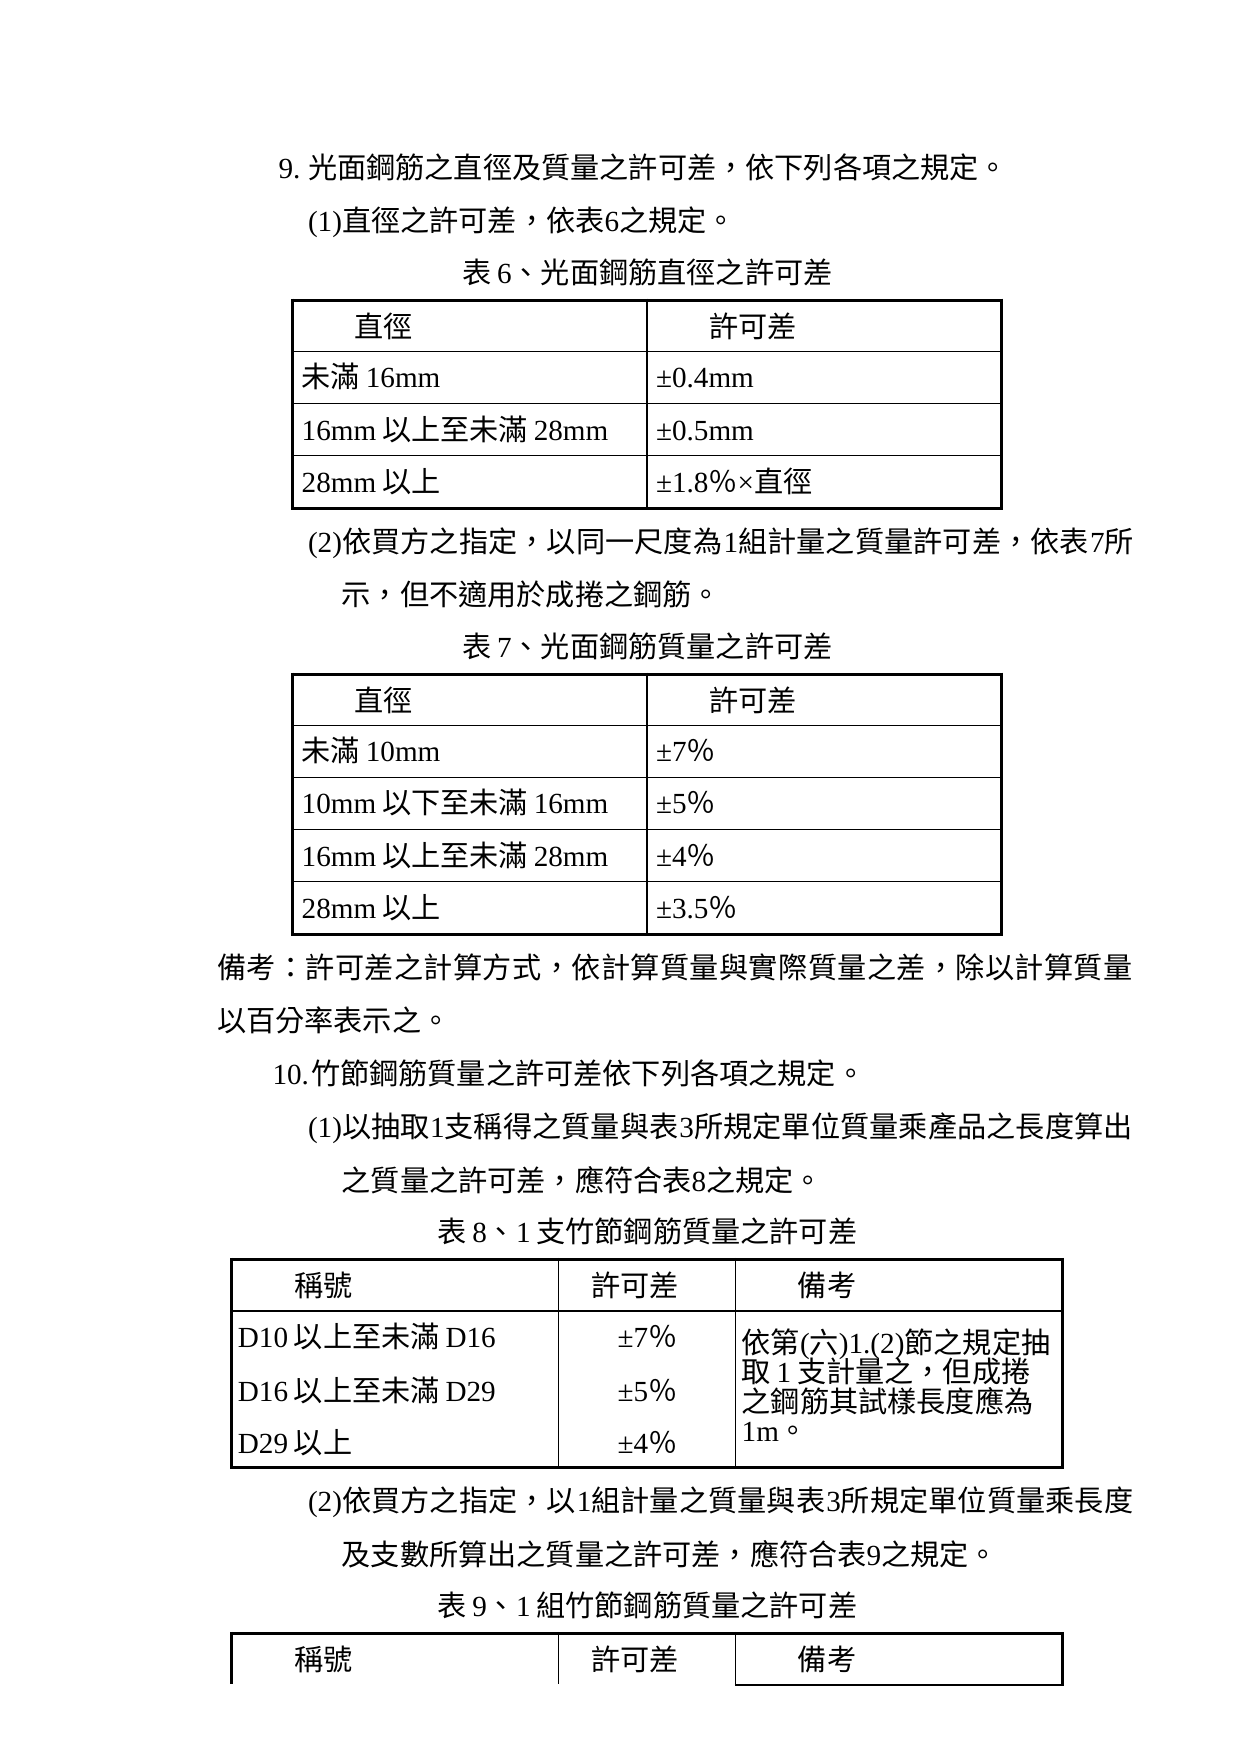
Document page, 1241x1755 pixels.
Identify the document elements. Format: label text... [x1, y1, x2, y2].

table_cell D29以上 [233, 1414, 558, 1466]
text (2)依買方之指定，以1組計量之質量與表3所規定單位質量乘長度及支數所算出之質量之許可差，應符合表9之規定。 [308, 1469, 1134, 1576]
text 表8、1支竹節鋼筋質量之許可差 [160, 1222, 1134, 1247]
table_header 備考 [736, 1261, 1061, 1310]
table_header 稱號 [233, 1261, 558, 1310]
text (1)以抽取1支稱得之質量與表3所規定單位質量乘產品之長度算出之質量之許可差，應符合表8之規定。 [308, 1095, 1134, 1202]
table_header 備考 [736, 1635, 1061, 1684]
table_cell ±4％ [559, 1414, 735, 1466]
table_header 直徑 [294, 302, 646, 351]
table_cell 16mm以上至未滿28mm [294, 830, 646, 881]
table_header 許可差 [559, 1635, 735, 1684]
table_cell 依第(六)1.(2)節之規定抽取1支計量之，但成捲之鋼筋其試樣長度應為1m。 [736, 1312, 1061, 1466]
table_cell ±7％ [648, 726, 1000, 777]
text 9. 光面鋼筋之直徑及質量之許可差，依下列各項之規定。 [278, 136, 1134, 189]
table_cell ±4％ [648, 830, 1000, 881]
text 表6、光面鋼筋直徑之許可差 [160, 263, 1134, 288]
table_cell ±5％ [648, 778, 1000, 829]
text 表9、1組竹節鋼筋質量之許可差 [160, 1596, 1134, 1621]
table_cell 10mm以下至未滿16mm [294, 778, 646, 829]
text 10. 竹節鋼筋質量之許可差依下列各項之規定。 [272, 1042, 1134, 1095]
table_cell ±3.5％ [648, 882, 1000, 933]
table_header 直徑 [294, 676, 646, 724]
text 表7、光面鋼筋質量之許可差 [160, 637, 1134, 662]
table_cell 未滿16mm [294, 352, 646, 403]
table_header 許可差 [648, 676, 1000, 724]
text (1)直徑之許可差，依表6之規定。 [308, 189, 1134, 242]
table_cell ±0.4mm [648, 352, 1000, 403]
table_cell 28mm以上 [294, 456, 646, 507]
table_cell ±7％ [559, 1312, 735, 1362]
table_header 許可差 [648, 302, 1000, 351]
table_cell D10以上至未滿D16 [233, 1312, 558, 1362]
table_header 許可差 [559, 1261, 735, 1310]
table_cell D16以上至未滿D29 [233, 1362, 558, 1414]
text (2)依買方之指定，以同一尺度為1組計量之質量許可差，依表7所示，但不適用於成捲之鋼筋。 [308, 510, 1134, 616]
table_cell ±1.8％×直徑 [648, 456, 1000, 507]
table_header 稱號 [233, 1635, 558, 1684]
table_cell ±5％ [559, 1362, 735, 1414]
text 備考：許可差之計算方式，依計算質量與實際質量之差，除以計算質量以百分率表示之。 [217, 936, 1134, 1042]
table_cell 未滿10mm [294, 726, 646, 777]
table_cell ±0.5mm [648, 404, 1000, 455]
table_cell 28mm以上 [294, 882, 646, 933]
table_cell 16mm以上至未滿28mm [294, 404, 646, 455]
